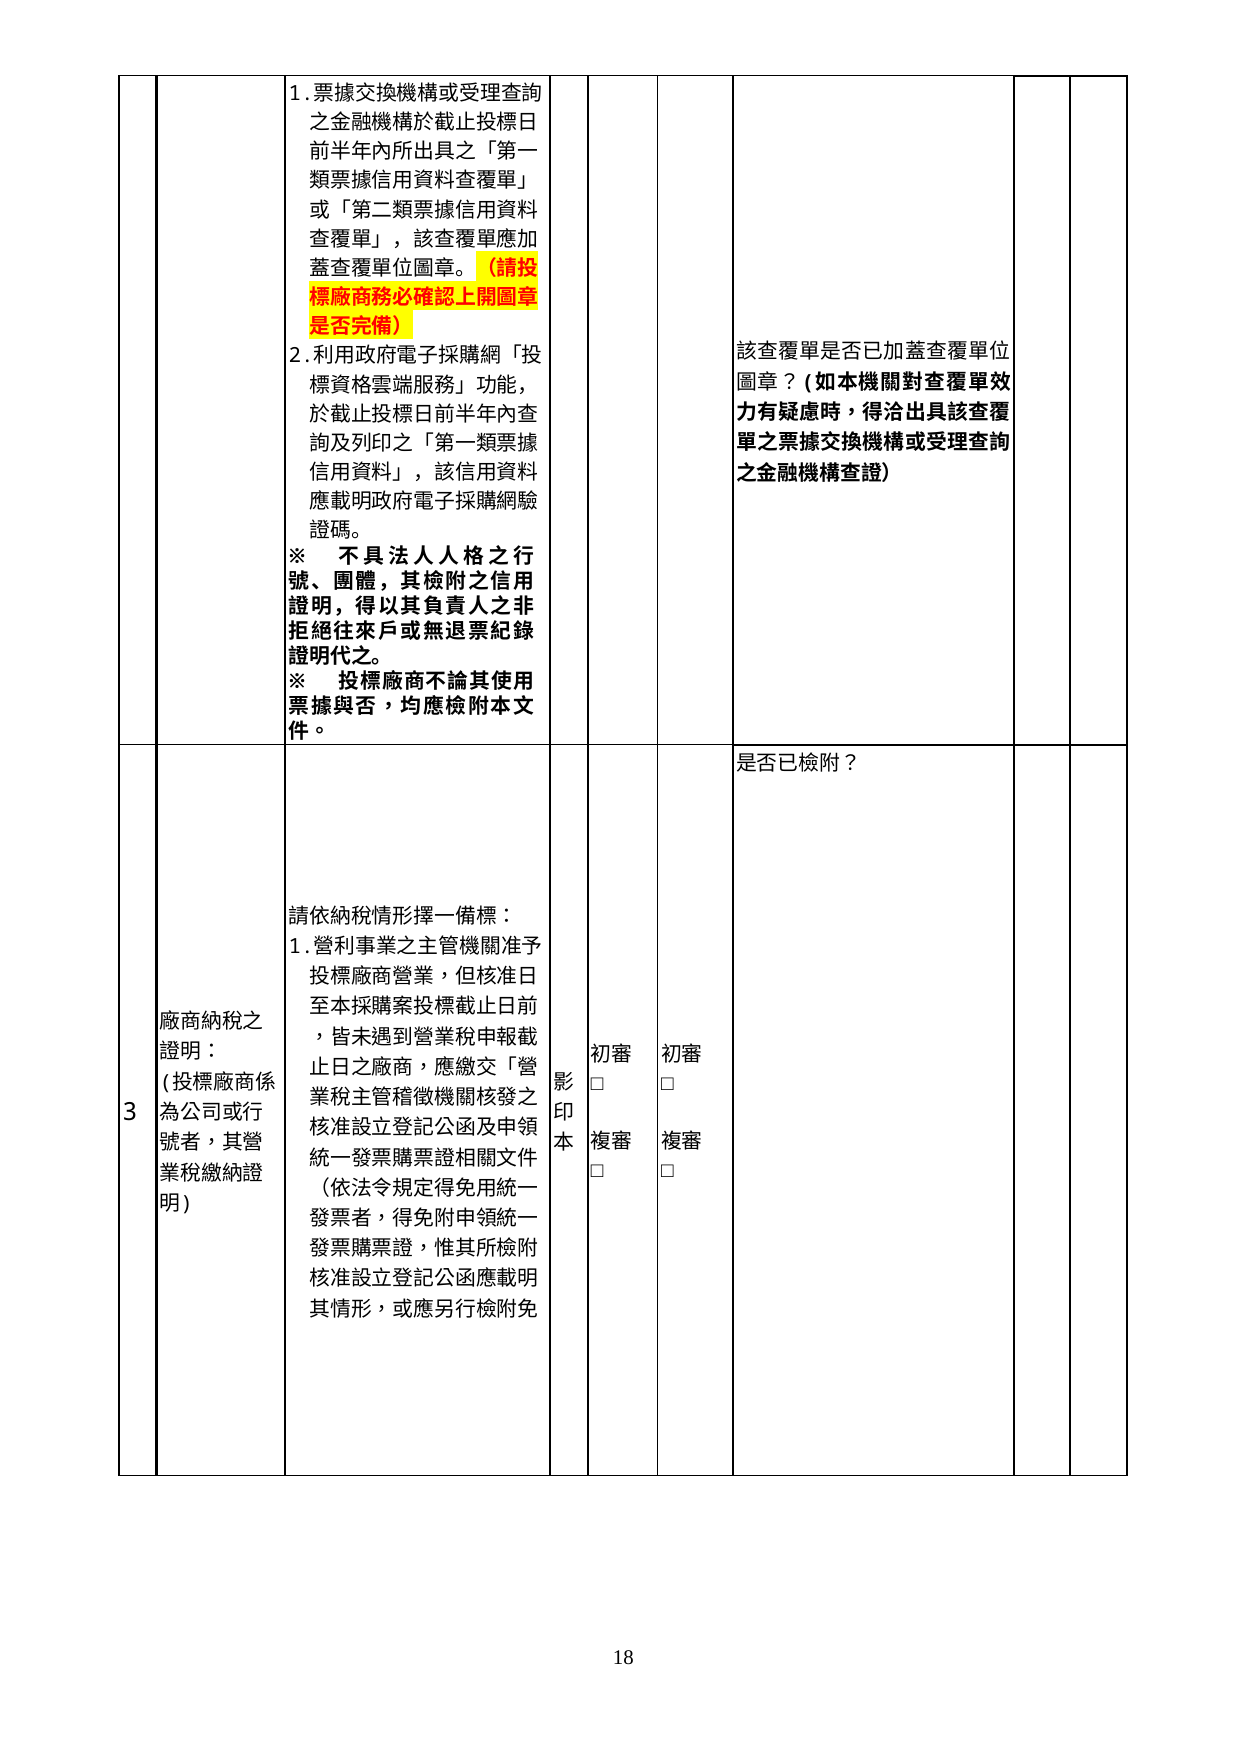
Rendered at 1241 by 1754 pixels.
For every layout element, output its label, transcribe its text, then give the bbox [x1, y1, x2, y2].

table_cell 初審 □ 複審 □ [658, 745, 732, 1475]
table_cell [658, 76, 732, 744]
table_cell [158, 76, 284, 744]
table_cell [1015, 77, 1069, 744]
table_cell [1015, 746, 1069, 1475]
table_cell 影印本 [551, 745, 587, 1475]
table_cell 3 [120, 745, 155, 1475]
table_cell [1071, 746, 1126, 1475]
table_cell 1.票據交換機構或受理查詢之金融機構於截止投標日前半年內所出具之「第一類票據信用資料查覆單」或「第二類票據信用資料查覆單」，該查覆單應加蓋查覆單位圖章。（請投標廠商務必確認上開圖章是否完備） 2.利用政府電子採購網「投標資格雲端服務」功能，於截止投標日前半年內查詢及列印之「第一類票據信用資料」，該信用資料應載明政府電子採購網驗證碼。 不具法人人格之行號、團體，其檢附之信用證明，得以其負責人之非拒絕往來戶或無退票紀錄證明代之。 投標廠商不論其使用票據與否，均應檢附本文件。 [286, 76, 549, 744]
table_cell 請依納稅情形擇一備標： 1.營利事業之主管機關准予投標廠商營業，但核准日至本採購案投標截止日前，皆未遇到營業稅申報截止日之廠商，應繳交「營業稅主管稽徵機關核發之核准設立登記公函及申領統一發票購票證相關文件（依法令規定得免用統一發票者，得免附申領統一發票購票證，惟其所檢附核准設立登記公函應載明其情形，或應另行檢附免 [286, 745, 549, 1475]
table_cell 是否已檢附？ [734, 746, 1013, 1475]
table_cell [551, 76, 587, 744]
table_cell 初審 □ 複審 □ [589, 745, 657, 1475]
table_cell 該查覆單是否已加蓋查覆單位圖章？(如本機關對查覆單效力有疑慮時，得洽出具該查覆單之票據交換機構或受理查詢之金融機構查證） [734, 76, 1013, 744]
table_cell [1071, 77, 1126, 744]
table_cell [589, 76, 657, 744]
table_cell [120, 76, 155, 744]
table_cell 廠商納稅之證明： (投標廠商係為公司或行號者，其營業稅繳納證明) [158, 745, 284, 1475]
